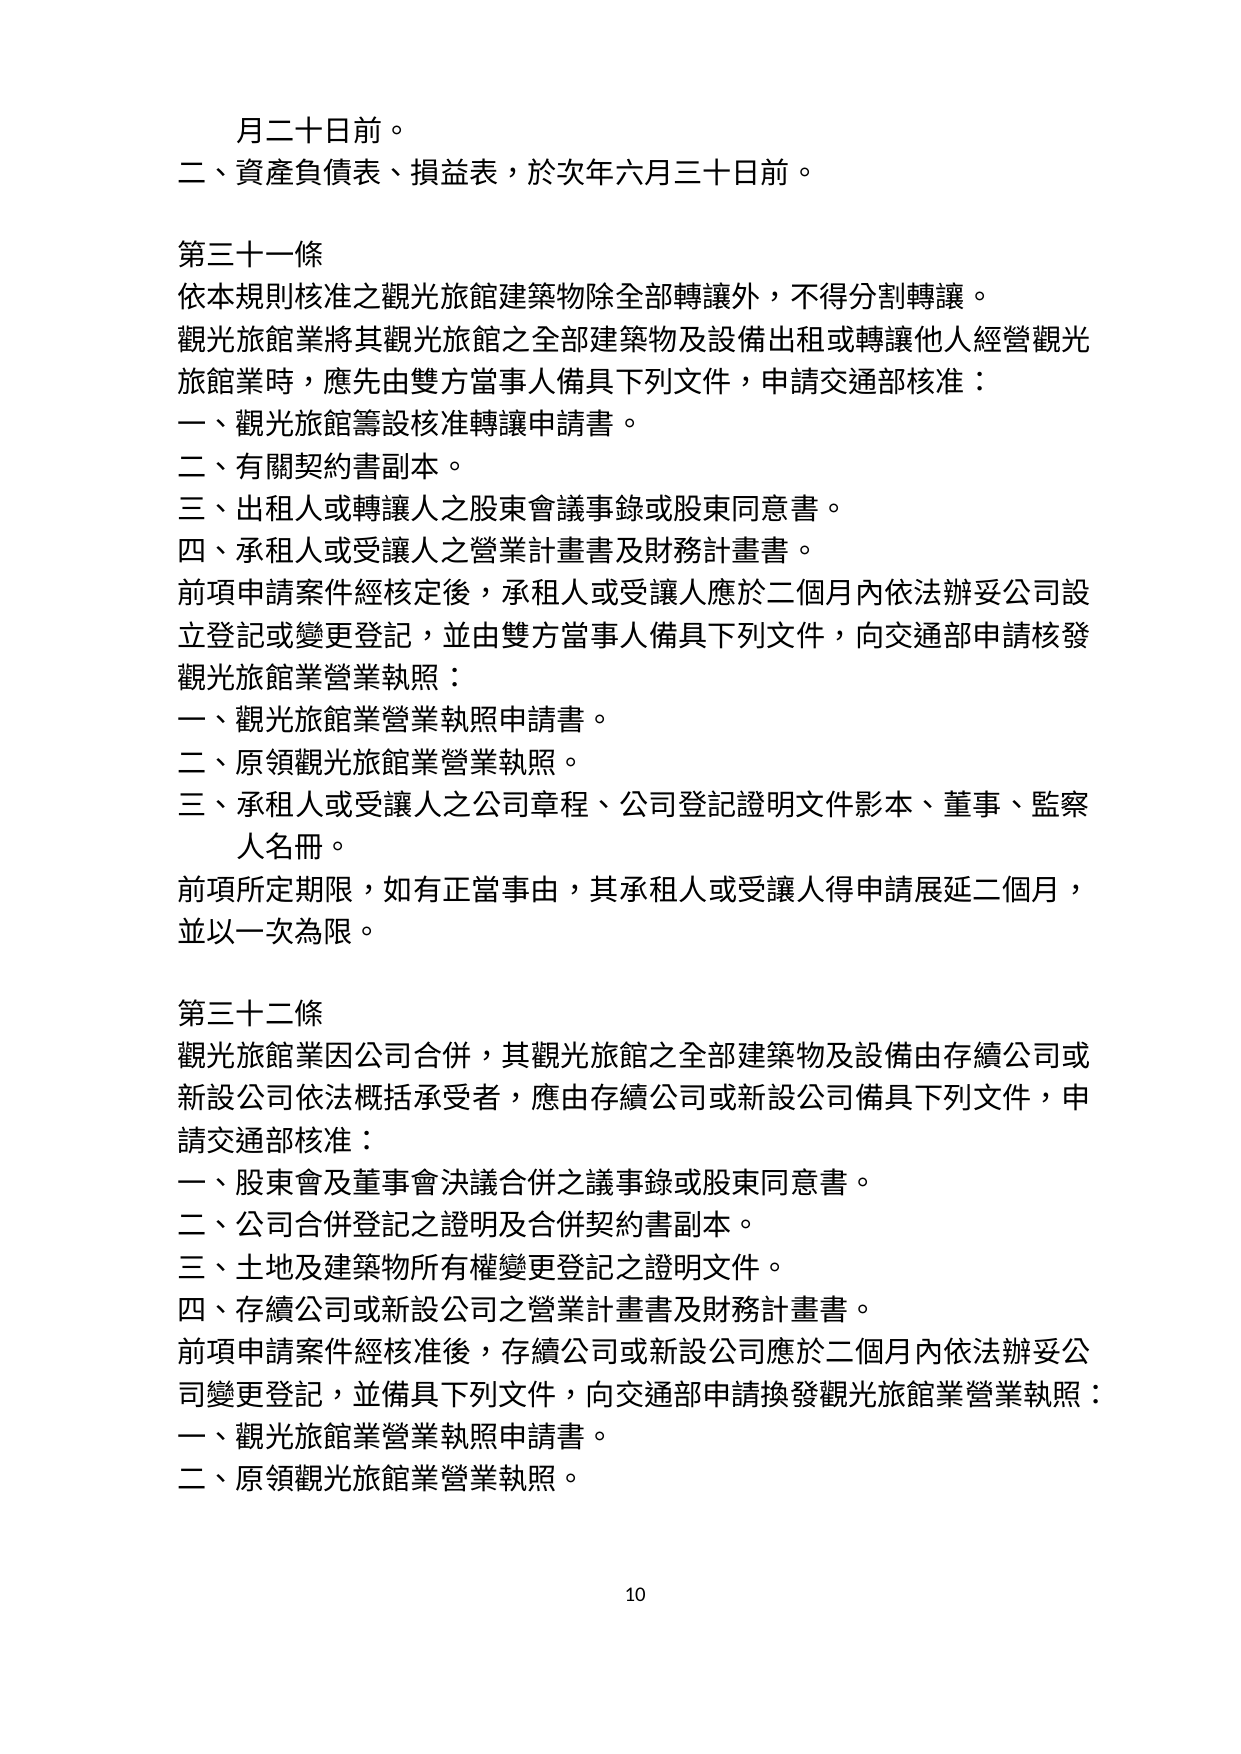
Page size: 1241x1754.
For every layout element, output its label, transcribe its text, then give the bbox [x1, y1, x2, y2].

text 一、股東會及董事會決議合併之議事錄或股東同意書。 [177, 1159, 1092, 1202]
text 一、觀光旅館業營業執照申請書。 [177, 697, 1092, 739]
text 二、原領觀光旅館業營業執照。 [177, 739, 1092, 782]
text 四、承租人或受讓人之營業計畫書及財務計畫書。 [177, 528, 1092, 570]
text 前項申請案件經核准後，存續公司或新設公司應於二個月內依法辦妥公司變更登記，並備具下列文件，向交通部申請換發觀光旅館業營業執照： [177, 1329, 1092, 1413]
text 月二十日前。 [177, 107, 1092, 150]
text 三、承租人或受讓人之公司章程、公司登記證明文件影本、董事、監察人名冊。 [177, 782, 1092, 866]
text 一、觀光旅館籌設核准轉讓申請書。 [177, 401, 1092, 443]
text 一、觀光旅館業營業執照申請書。 [177, 1413, 1092, 1456]
text 前項申請案件經核定後，承租人或受讓人應於二個月內依法辦妥公司設立登記或變更登記，並由雙方當事人備具下列文件，向交通部申請核發觀光旅館業營業執照： [177, 570, 1092, 697]
text 二、原領觀光旅館業營業執照。 [177, 1456, 1092, 1498]
text 第三十一條 [177, 232, 1092, 274]
text 二、有關契約書副本。 [177, 443, 1092, 486]
text 四、存續公司或新設公司之營業計畫書及財務計畫書。 [177, 1286, 1092, 1329]
text 依本規則核准之觀光旅館建築物除全部轉讓外，不得分割轉讓。 [177, 274, 1092, 316]
text 二、公司合併登記之證明及合併契約書副本。 [177, 1202, 1092, 1244]
text 二、資產負債表、損益表，於次年六月三十日前。 [177, 150, 1092, 192]
text 前項所定期限，如有正當事由，其承租人或受讓人得申請展延二個月，並以一次為限。 [177, 866, 1092, 951]
text 第三十二條 [177, 990, 1092, 1033]
text 三、土地及建築物所有權變更登記之證明文件。 [177, 1244, 1092, 1286]
text 三、出租人或轉讓人之股東會議事錄或股東同意書。 [177, 486, 1092, 528]
text 觀光旅館業因公司合併，其觀光旅館之全部建築物及設備由存續公司或新設公司依法概括承受者，應由存續公司或新設公司備具下列文件，申請交通部核准： [177, 1033, 1092, 1159]
text 觀光旅館業將其觀光旅館之全部建築物及設備出租或轉讓他人經營觀光旅館業時，應先由雙方當事人備具下列文件，申請交通部核准： [177, 316, 1092, 401]
